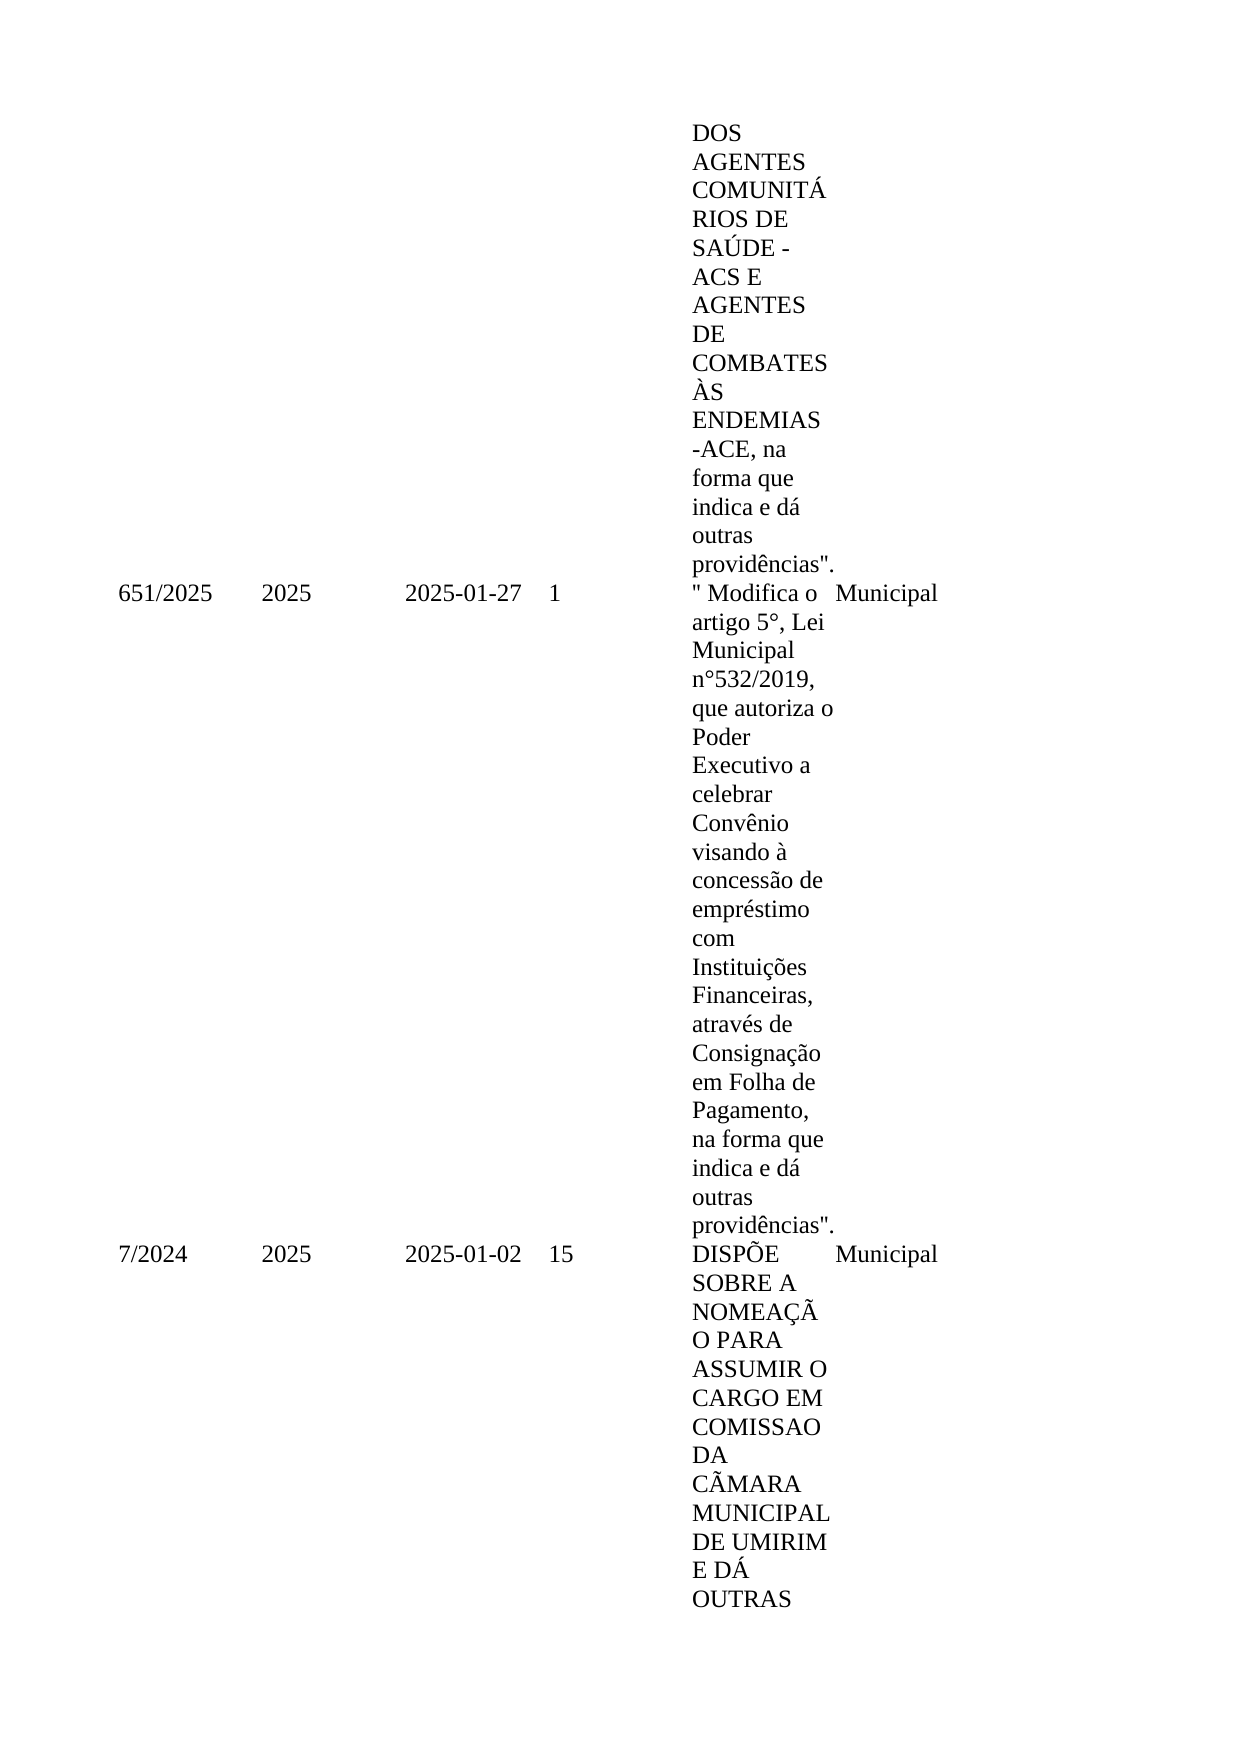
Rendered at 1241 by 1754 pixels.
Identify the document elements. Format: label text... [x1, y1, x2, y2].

table_cell Municipal [835, 1239, 979, 1613]
table_cell 15 [548, 1239, 692, 1613]
table_cell 2025 [261, 1239, 405, 1613]
table_cell DOS AGENTES COMUNITÁRIOS DE SAÚDE - ACS E AGENTES DE COMBATES ÀS ENDEMIAS -ACE, na forma que indica e dá outras providências''. [692, 118, 835, 578]
table_cell [979, 118, 1122, 578]
table_cell [118, 118, 261, 578]
table_cell DISPÕE SOBRE A NOMEAÇÃO PARA ASSUMIR O CARGO EM COMISSAO DA CÃMARA MUNICIPAL DE UMIRIM E DÁ OUTRAS [692, 1239, 835, 1613]
table_cell [979, 1239, 1122, 1613]
table_cell 2025-01-02 [405, 1239, 548, 1613]
table_cell [405, 118, 548, 578]
table_cell 1 [548, 578, 692, 1239]
table_cell 7/2024 [118, 1239, 261, 1613]
table_cell '' Modifica o artigo 5°, Lei Municipal n°532/2019, que autoriza o Poder Executivo a celebrar Convênio visando à concessão de empréstimo com Instituições Financeiras, através de Consignação em Folha de Pagamento, na forma que indica e dá outras providências''. [692, 578, 835, 1239]
table_cell Municipal [835, 578, 979, 1239]
table_cell 651/2025 [118, 578, 261, 1239]
table_cell 2025-01-27 [405, 578, 548, 1239]
table_cell [979, 578, 1122, 1239]
table_cell [261, 118, 405, 578]
table_cell [548, 118, 692, 578]
table_cell 2025 [261, 578, 405, 1239]
table_cell [835, 118, 979, 578]
